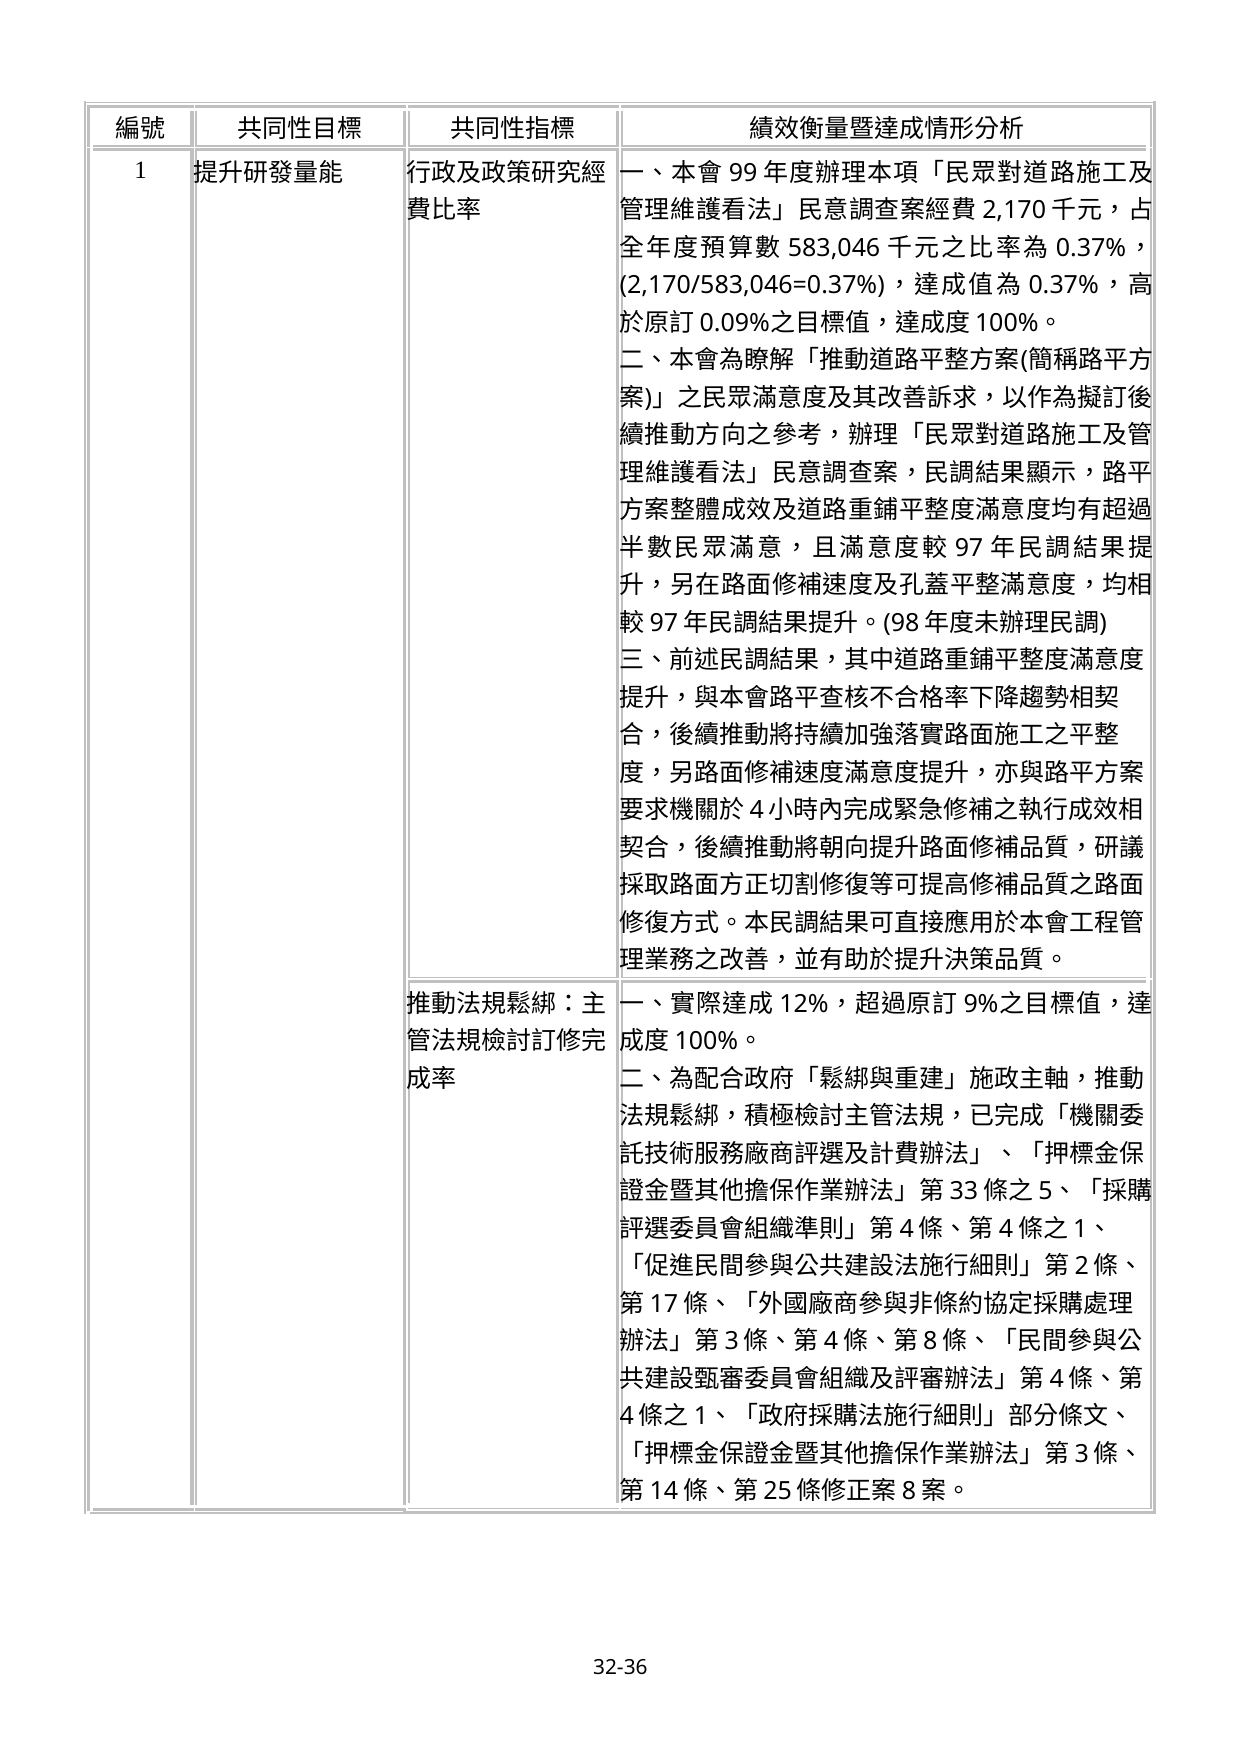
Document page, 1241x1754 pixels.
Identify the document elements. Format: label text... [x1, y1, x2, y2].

table_cell 一、實際達成12%，超過原訂9%之目標值，達成度100%。 二、為配合政府「鬆綁與重建」施政主軸，推動法規鬆綁，積極檢討主管法規，已完成「機關委託技術服務廠商評選及計費辦法」、「押標金保證金暨其他擔保作業辦法」第33條之5、「採購評選委員會組織準則」第4條、第4條之1、「促進民間參與公共建設法施行細則」第2條、第17條、「外國廠商參與非條約協定採購處理辦法」第3條、第4條、第8條、「民間參與公共建設甄審委員會組織及評審辦法」第4條、第4條之1、「政府採購法施行細則」部分條文、「押標金保證金暨其他擔保作業辦法」第3條、第14條、第25條修正案8案。 [619, 976, 1153, 1508]
table_header 績效衡量暨達成情形分析 [619, 103, 1153, 145]
table_cell 一、本會99年度辦理本項「民眾對道路施工及管理維護看法」民意調查案經費2,170千元，占全年度預算數583,046千元之比率為0.37%，(2,170/583,046=0.37%)，達成值為0.37%，高於原訂0.09%之目標值，達成度100%。 二、本會為瞭解「推動道路平整方案(簡稱路平方案)」之民眾滿意度及其改善訴求，以作為擬訂後續推動方向之參考，辦理「民眾對道路施工及管理維護看法」民意調查案，民調結果顯示，路平方案整體成效及道路重鋪平整度滿意度均有超過半數民眾滿意，且滿意度較97年民調結果提升，另在路面修補速度及孔蓋平整滿意度，均相較97年民調結果提升。(98年度未辦理民調) 三、前述民調結果，其中道路重鋪平整度滿意度提升，與本會路平查核不合格率下降趨勢相契合，後續推動將持續加強落實路面施工之平整度，另路面修補速度滿意度提升，亦與路平方案要求機關於4小時內完成緊急修補之執行成效相契合，後續推動將朝向提升路面修補品質，研議採取路面方正切割修復等可提高修補品質之路面修復方式。本民調結果可直接應用於本會工程管理業務之改善，並有助於提升決策品質。 [619, 145, 1153, 976]
table_cell 推動法規鬆綁：主管法規檢討訂修完成率 [406, 976, 619, 1508]
table_header 編號 [90, 108, 193, 145]
table_header 共同性指標 [406, 103, 619, 145]
table_cell 1 [87, 145, 193, 1508]
table_cell 提升研發量能 [194, 151, 406, 1508]
table_header 共同性目標 [194, 103, 406, 145]
table_cell 行政及政策研究經費比率 [410, 151, 616, 976]
